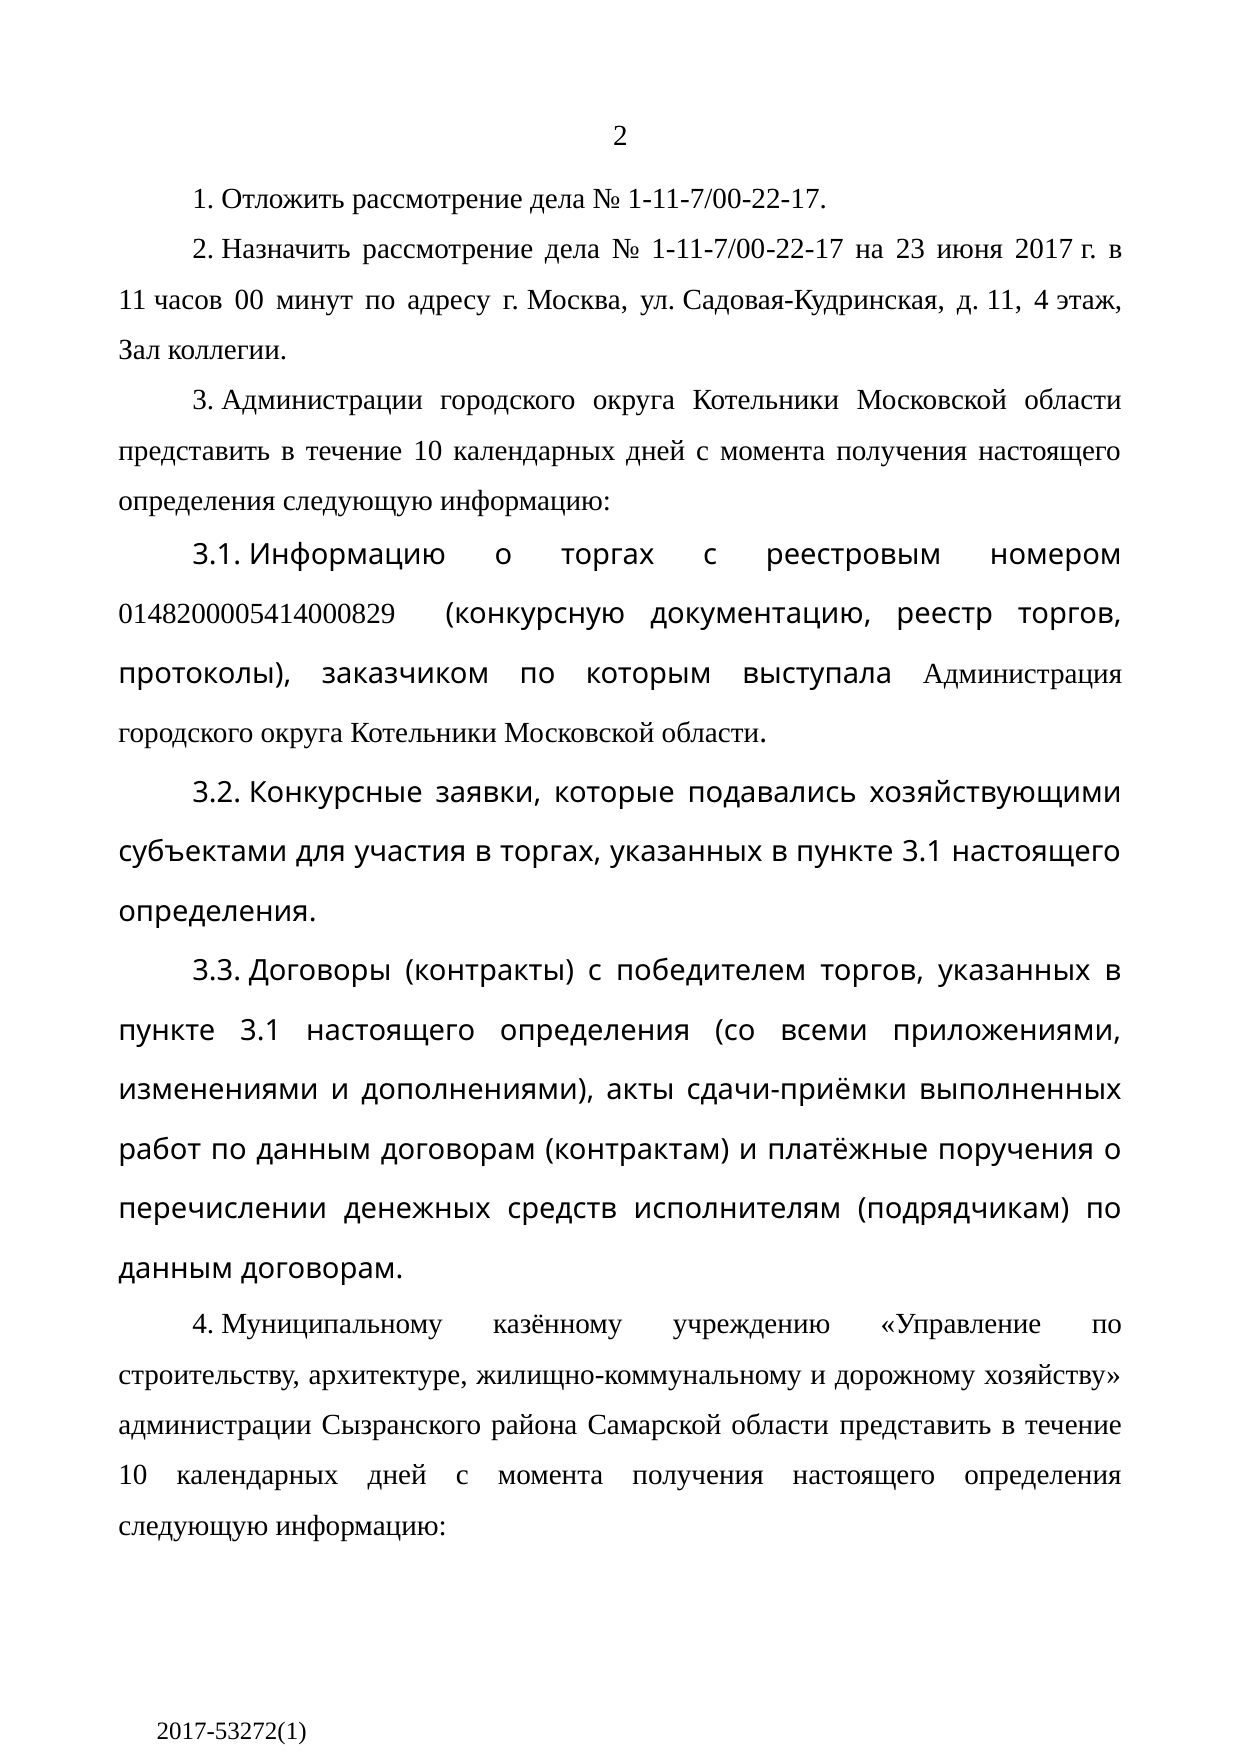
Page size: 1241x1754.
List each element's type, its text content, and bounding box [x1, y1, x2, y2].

text 3. Администрации городского округа Котельники Московской области представить в течение 10 календарных дней с момента получения настоящего определения следующую информацию: [118, 382, 1122, 517]
text 3.2. Конкурсные заявки, которые подавались хозяйствующими субъектами для участия в торгах, указанных в пункте 3.1 настоящего определения. [118, 771, 1122, 930]
text 1. Отложить рассмотрение дела № 1-11-7/00-22-17. [118, 181, 1122, 215]
text 3.1. Информацию о торгах с реестровым номером 0148200005414000829 (конкурсную документацию, реестр торгов, протоколы), заказчиком по которым выступала Администрация городского округа Котельники Московской области. [118, 533, 1122, 751]
text 3.3. Договоры (контракты) с победителем торгов, указанных в пункте 3.1 настоящего определения (со всеми приложениями, изменениями и дополнениями), акты сдачи-приёмки выполненных работ по данным договорам (контрактам) и платёжные поручения о перечислении денежных средств исполнителям (подрядчикам) по данным договорам. [118, 950, 1122, 1287]
text 4. Муниципальному казённому учреждению «Управление по строительству, архитектуре, жилищно-коммунальному и дорожному хозяйству» администрации Сызранского района Самарской области представить в течение 10 календарных дней с момента получения настоящего определения следующую информацию: [118, 1307, 1122, 1541]
text 2. Назначить рассмотрение дела № 1-11-7/00-22-17 на 23 июня 2017 г. в 11 часов 00 минут по адресу г. Москва, ул. Садовая-Кудринская, д. 11, 4 этаж, Зал коллегии. [118, 231, 1122, 366]
